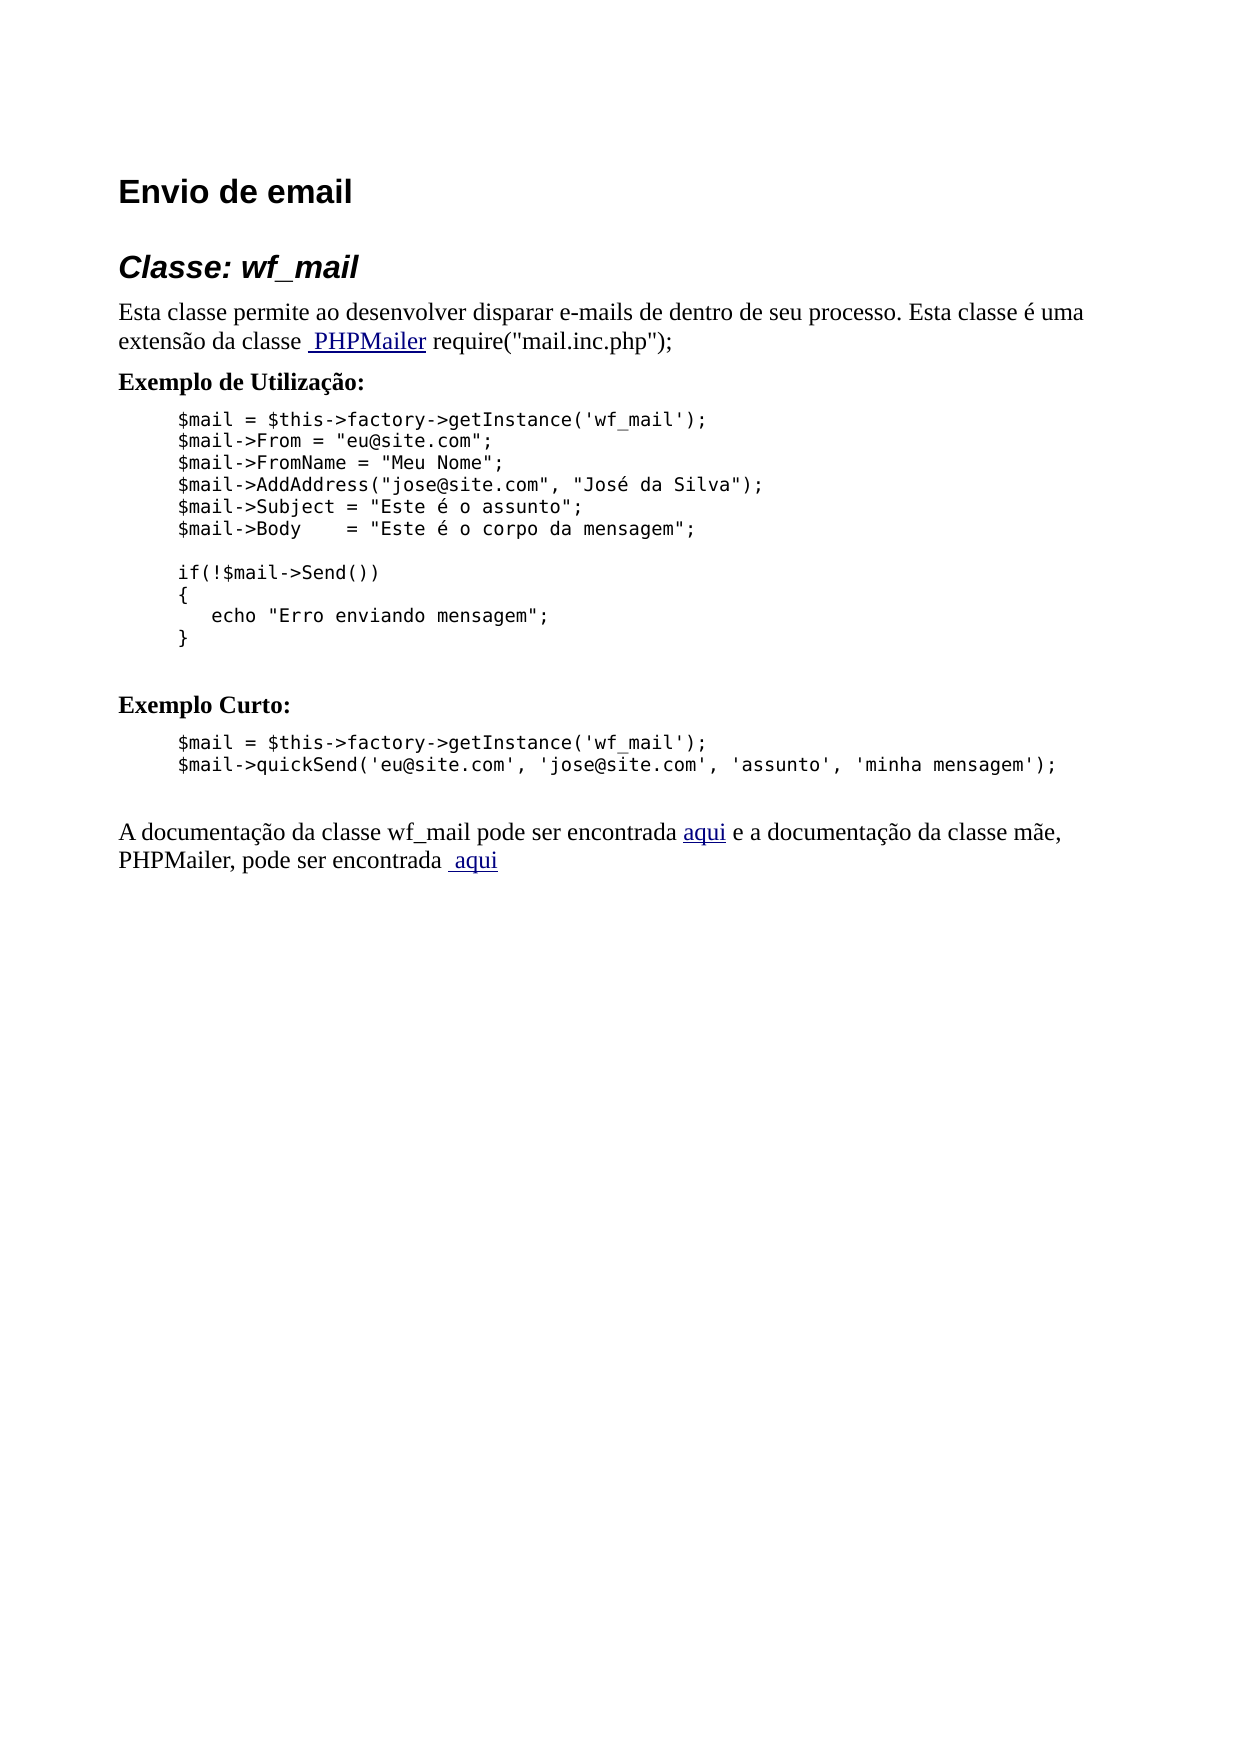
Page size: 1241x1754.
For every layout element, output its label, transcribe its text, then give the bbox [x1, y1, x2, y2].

text $mail = $this->factory->getInstance('wf_mail'); $mail->quickSend('eu@site.com', 'jose@site.com', 'assunto', 'minha mensagem'); [177, 732, 1063, 776]
text Exemplo Curto: [118, 691, 1122, 719]
text A documentação da classe wf_mail pode ser encontrada aqui e a documentação da classe mãe, PHPMailer, pode ser encontrada aqui [118, 817, 1122, 874]
subtitle Classe: wf_mail [118, 248, 1122, 285]
text $mail = $this->factory->getInstance('wf_mail'); $mail->From = "eu@site.com"; $mail->FromName = "Meu Nome"; $mail->AddAddress("jose@site.com", "José da Silva"); $mail->Subject = "Este é o assunto"; $mail->Body = "Este é o corpo da mensagem"; if(!$mail->Send()) { echo "Erro enviando mensagem"; } [177, 409, 1063, 649]
text Esta classe permite ao desenvolver disparar e-mails de dentro de seu processo. Esta classe é uma extensão da classe PHPMailer require("mail.inc.php"); [118, 297, 1122, 355]
subtitle Envio de email [118, 172, 1122, 211]
text Exemplo de Utilização: [118, 367, 1122, 396]
